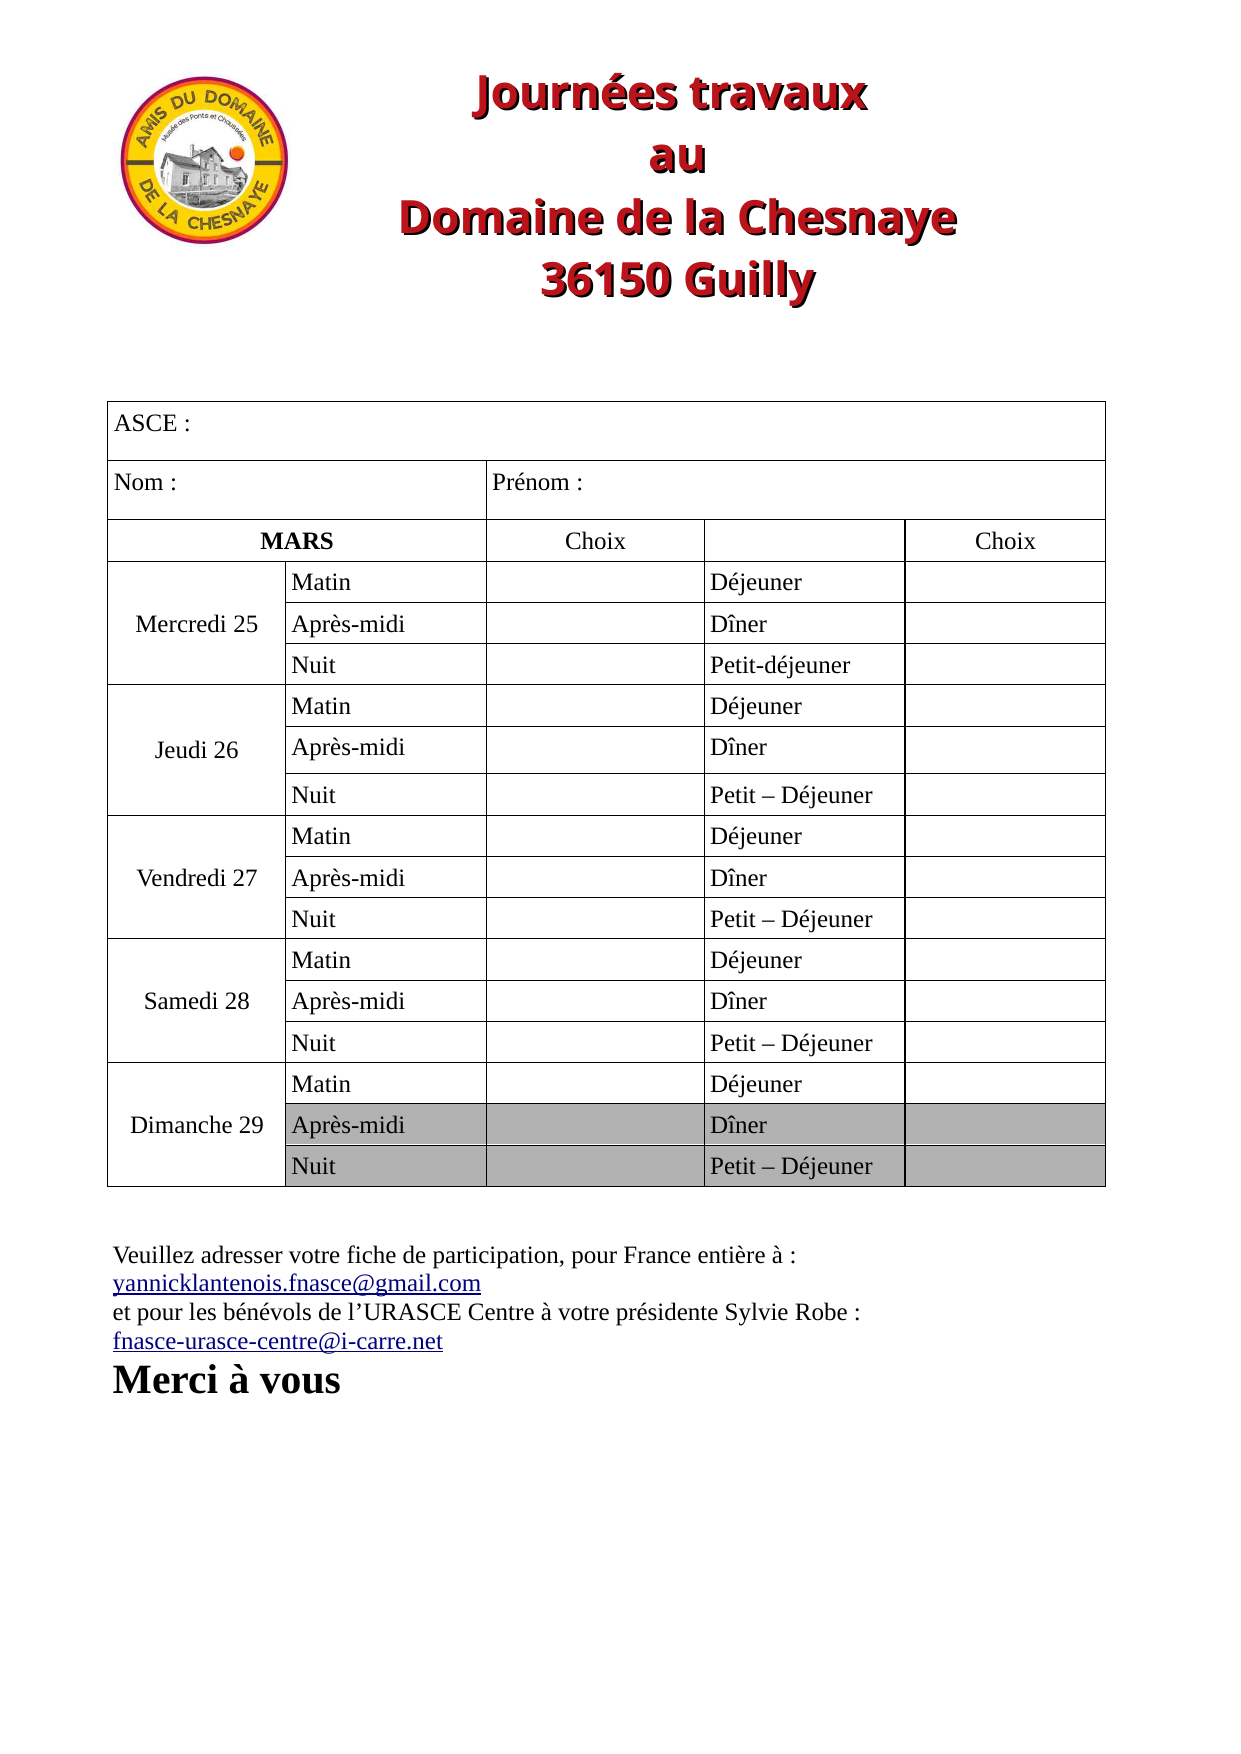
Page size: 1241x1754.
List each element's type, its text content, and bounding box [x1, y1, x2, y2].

table_cell [906, 816, 1105, 856]
table_cell Nuit [286, 644, 486, 684]
table_cell Nuit [286, 774, 486, 814]
table_cell Dimanche 29 [108, 1063, 285, 1186]
table_cell [906, 562, 1105, 602]
table_cell Dîner [705, 981, 904, 1021]
table_cell Prénom : [487, 461, 1105, 519]
table_cell Après-midi [286, 981, 486, 1021]
table_cell Petit – Déjeuner [705, 898, 904, 938]
table_cell Matin [286, 562, 486, 602]
table_cell [487, 857, 704, 897]
table_cell Matin [286, 939, 486, 979]
table_cell Déjeuner [705, 685, 904, 726]
table_cell [906, 644, 1105, 684]
table_cell [487, 727, 704, 773]
table_cell [487, 1146, 704, 1186]
table_cell Samedi 28 [108, 939, 285, 1062]
table_cell [906, 603, 1105, 643]
table_header ASCE : [108, 402, 1105, 460]
text fnasce-urasce-centre@i-carre.net [112, 1326, 1162, 1355]
table_cell Déjeuner [705, 562, 904, 602]
table_cell Après-midi [286, 857, 486, 897]
table_cell MARS [108, 520, 486, 561]
table_cell Dîner [705, 857, 904, 897]
table_cell [906, 981, 1105, 1021]
table_cell [487, 774, 704, 814]
table_cell [906, 1104, 1105, 1144]
table_cell Matin [286, 685, 486, 726]
table_cell [487, 685, 704, 726]
table_cell [906, 1063, 1105, 1103]
table_cell [487, 939, 704, 979]
table_cell Vendredi 27 [108, 816, 285, 938]
text Merci à vous [112, 1355, 1160, 1403]
table_cell Petit – Déjeuner [705, 774, 904, 814]
table_cell Nom : [108, 461, 486, 519]
table_cell Nuit [286, 898, 486, 938]
table_cell [487, 1063, 704, 1103]
text Veuillez adresser votre fiche de participation, pour France entière à : yannicklantenois.fnasce@gmail.com [112, 1240, 1162, 1297]
table_cell Dîner [705, 1104, 904, 1144]
table_cell Mercredi 25 [108, 562, 285, 684]
table_cell [906, 1146, 1105, 1186]
table_cell Déjeuner [705, 816, 904, 856]
table_cell Choix [906, 520, 1105, 561]
table_cell Matin [286, 1063, 486, 1103]
table_cell Après-midi [286, 1104, 486, 1144]
table_cell [487, 816, 704, 856]
table_cell Après-midi [286, 727, 486, 773]
table_cell [487, 562, 704, 602]
table_cell Après-midi [286, 603, 486, 643]
table_cell [906, 1022, 1105, 1062]
table_cell Déjeuner [705, 939, 904, 979]
text et pour les bénévols de l’URASCE Centre à votre présidente Sylvie Robe : [112, 1297, 1162, 1326]
table_cell Dîner [705, 727, 904, 773]
table_cell Petit – Déjeuner [705, 1022, 904, 1062]
table_cell Jeudi 26 [108, 685, 285, 814]
table_cell [487, 1022, 704, 1062]
table_cell Choix [487, 520, 704, 561]
table_cell Nuit [286, 1146, 486, 1186]
table_cell [906, 727, 1105, 773]
table_cell [705, 520, 904, 561]
table_cell [487, 644, 704, 684]
table_cell [906, 939, 1105, 979]
table_cell Petit – Déjeuner [705, 1146, 904, 1186]
table_cell [487, 898, 704, 938]
table_cell [487, 981, 704, 1021]
picture [106, 62, 302, 258]
table_cell [906, 898, 1105, 938]
table_cell [487, 603, 704, 643]
table_cell [906, 774, 1105, 814]
table_cell Déjeuner [705, 1063, 904, 1103]
table_cell [906, 857, 1105, 897]
table_cell Dîner [705, 603, 904, 643]
table_cell [487, 1104, 704, 1144]
table_cell Matin [286, 816, 486, 856]
table_cell [906, 685, 1105, 726]
table_cell Petit-déjeuner [705, 644, 904, 684]
table_cell Nuit [286, 1022, 486, 1062]
